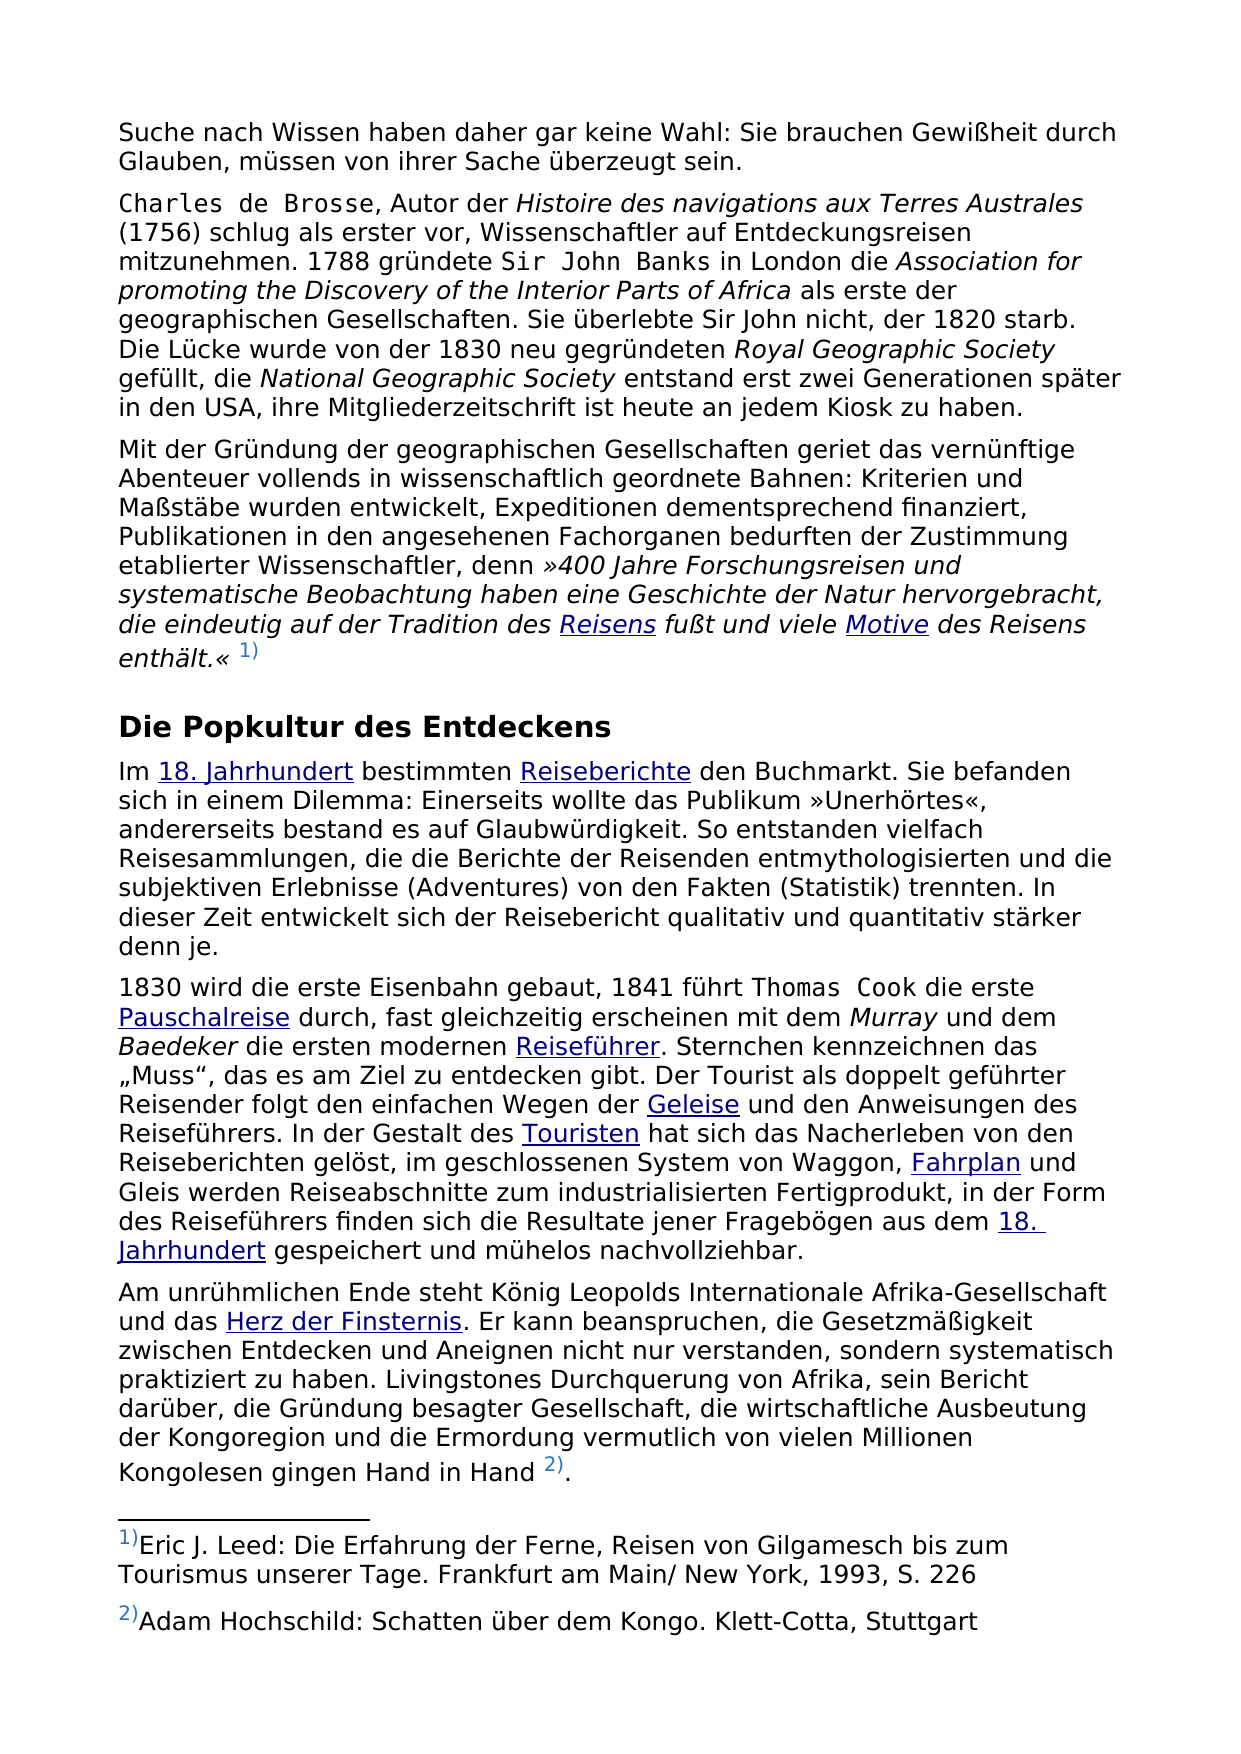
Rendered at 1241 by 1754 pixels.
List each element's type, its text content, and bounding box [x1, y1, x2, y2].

text Adam Hochschild: Schatten über dem Kongo. Klett-Cotta, Stuttgart [118, 1602, 1122, 1636]
text 1830 wird die erste Eisenbahn gebaut, 1841 führt Thomas Cook die erste Pauschalreise durch, fast gleichzeitig erscheinen mit dem Murray und dem Baedeker die ersten modernen Reiseführer. Sternchen kennzeichnen das „Muss“, das es am Ziel zu entdecken gibt. Der Tourist als doppelt geführter Reisender folgt den einfachen Wegen der Geleise und den Anweisungen des Reiseführers. In der Gestalt des Touristen hat sich das Nacherleben von den Reiseberichten gelöst, im geschlossenen System von Waggon, Fahrplan und Gleis werden Reiseabschnitte zum industrialisierten Fertigprodukt, in der Form des Reiseführers finden sich die Resultate jener Fragebögen aus dem 18. Jahrhundert gespeichert und mühelos nachvollziehbar. [118, 974, 1122, 1265]
text Eric J. Leed: Die Erfahrung der Ferne, Reisen von Gilgamesch bis zum Tourismus unserer Tage. Frankfurt am Main/ New York, 1993, S. 226 [118, 1526, 1122, 1589]
text Mit der Gründung der geographischen Gesellschaften geriet das vernünftige Abenteuer vollends in wissenschaftlich geordnete Bahnen: Kriterien und Maßstäbe wurden entwickelt, Expeditionen dementsprechend finanziert, Publikationen in den angesehenen Fachorganen bedurften der Zustimmung etablierter Wissenschaftler, denn »400 Jahre Forschungsreisen und systematische Beobachtung haben eine Geschichte der Natur hervorgebracht, die eindeutig auf der Tradition des Reisens fußt und viele Motive des Reisens enthält.« [118, 435, 1122, 673]
subtitle Die Popkultur des Entdeckens [118, 711, 1122, 744]
text Am unrühmlichen Ende steht König Leopolds Internationale Afrika-Gesellschaft und das Herz der Finsternis. Er kann beanspruchen, die Gesetzmäßigkeit zwischen Entdecken und Aneignen nicht nur verstanden, sondern systematisch praktiziert zu haben. Livingstones Durchquerung von Afrika, sein Bericht darüber, die Gründung besagter Gesellschaft, die wirtschaftliche Ausbeutung der Kongoregion und die Ermordung vermutlich von vielen Millionen Kongolesen gingen Hand in Hand . [118, 1278, 1122, 1487]
text Charles de Brosse, Autor der Histoire des navigations aux Terres Australes (1756) schlug als erster vor, Wissenschaftler auf Entdeckungsreisen mitzunehmen. 1788 gründete Sir John Banks in London die Association for promoting the Discovery of the Interior Parts of Africa als erste der geographischen Gesellschaften. Sie überlebte Sir John nicht, der 1820 starb. Die Lücke wurde von der 1830 neu gegründeten Royal Geographic Society gefüllt, die National Geographic Society entstand erst zwei Generationen später in den USA, ihre Mitgliederzeitschrift ist heute an jedem Kiosk zu haben. [118, 189, 1122, 422]
text Suche nach Wissen haben daher gar keine Wahl: Sie brauchen Gewißheit durch Glauben, müssen von ihrer Sache überzeugt sein. [118, 118, 1122, 176]
text Im 18. Jahrhundert bestimmten Reiseberichte den Buchmarkt. Sie befanden sich in einem Dilemma: Einerseits wollte das Publikum »Unerhörtes«, andererseits bestand es auf Glaubwürdigkeit. So entstanden vielfach Reisesammlungen, die die Berichte der Reisenden entmythologisierten und die subjektiven Erlebnisse (Adventures) von den Fakten (Statistik) trennten. In dieser Zeit entwickelt sich der Reisebericht qualitativ und quantitativ stärker denn je. [118, 757, 1122, 961]
